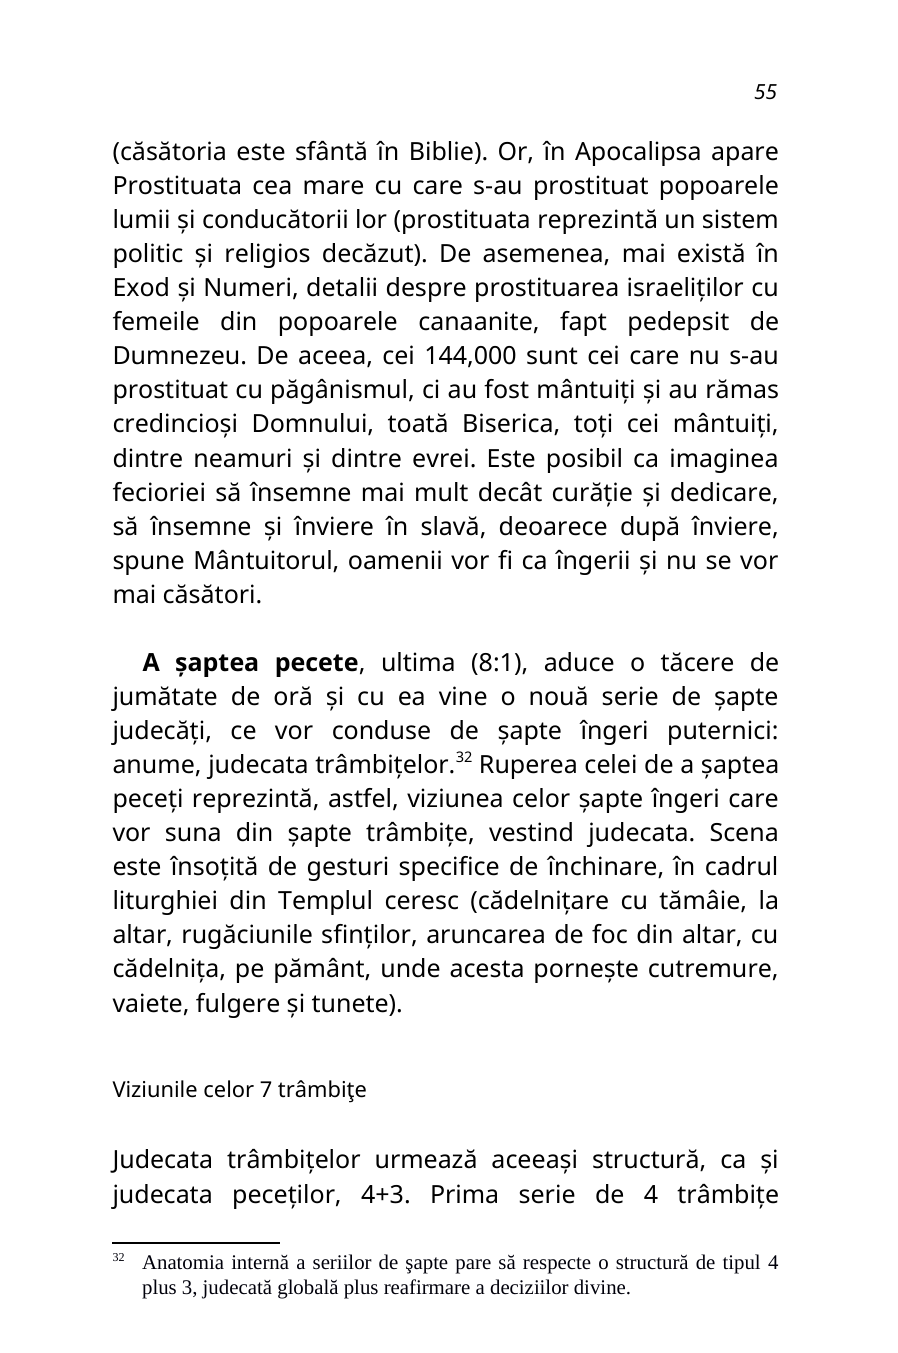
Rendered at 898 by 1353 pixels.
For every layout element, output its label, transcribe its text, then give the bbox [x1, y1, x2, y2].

text A şaptea pecete, ultima (8:1), aduce o tăcere de jumătate de oră şi cu ea vine o nouă serie de şapte judecăţi, ce vor conduse de şapte îngeri puternici: anume, judecata trâmbiţelor. Ruperea celei de a şaptea peceţi reprezintă, astfel, viziunea celor şapte îngeri care vor suna din şapte trâmbiţe, vestind judecata. Scena este însoţită de gesturi specifice de închinare, în cadrul liturghiei din Templul ceresc (cădelniţare cu tămâie, la altar, rugăciunile sfinţilor, aruncarea de foc din altar, cu cădelniţa, pe pământ, unde acesta porneşte cutremure, vaiete, fulgere şi tunete). [112, 644, 779, 1019]
text (căsătoria este sfântă în Biblie). Or, în Apocalipsa apare Prostituata cea mare cu care s-au prostituat popoarele lumii şi conducătorii lor (prostituata reprezintă un sistem politic şi religios decăzut). De asemenea, mai există în Exod şi Numeri, detalii despre prostituarea israeliţilor cu femeile din popoarele canaanite, fapt pedepsit de Dumnezeu. De aceea, cei 144,000 sunt cei care nu s-au prostituat cu păgânismul, ci au fost mântuiţi şi au rămas credincioşi Domnului, toată Biserica, toţi cei mântuiţi, dintre neamuri şi dintre evrei. Este posibil ca imaginea fecioriei să însemne mai mult decât curăţie şi dedicare, să însemne şi înviere în slavă, deoarece după înviere, spune Mântuitorul, oamenii vor fi ca îngerii şi nu se vor mai căsători. [112, 134, 779, 611]
text Anatomia internă a seriilor de şapte pare să respecte o structură de tipul 4 plus 3, judecată globală plus reafirmare a deciziilor divine. [112, 1249, 779, 1299]
text Judecata trâmbiţelor urmează aceeaşi structură, ca şi judecata peceţilor, 4+3. Prima serie de 4 trâmbiţe [112, 1142, 779, 1210]
subtitle Viziunile celor 7 trâmbiţe [112, 1074, 779, 1104]
